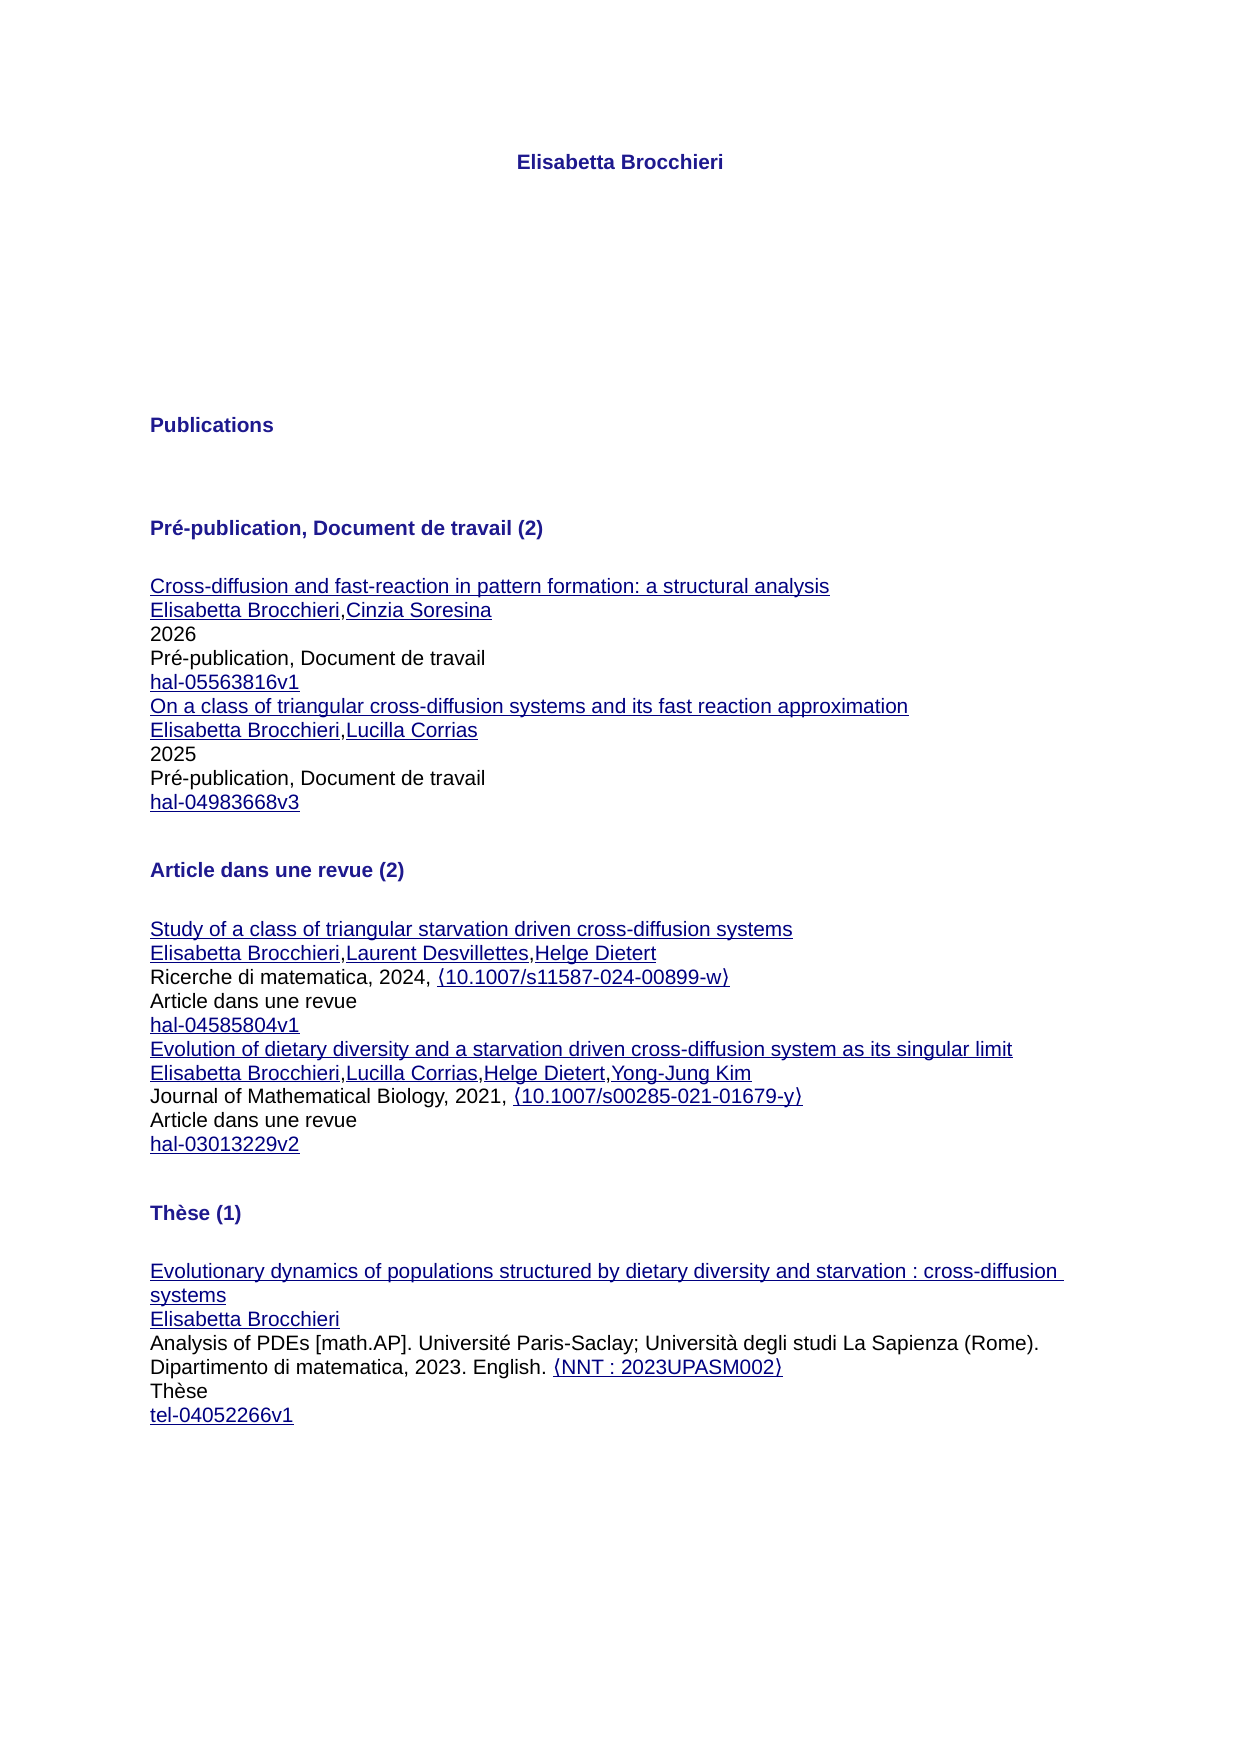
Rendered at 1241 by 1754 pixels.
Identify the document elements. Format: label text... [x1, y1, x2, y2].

subtitle Pré-publication, Document de travail (2) [150, 516, 1090, 539]
table_cell On a class of triangular cross-diffusion systems and its fast reaction approximation Elisabetta Brocchieri,Lucilla Corrias 2025 Pré-publication, Document de travail hal-04983668v3 [150, 694, 1090, 813]
subtitle Elisabetta Brocchieri [150, 150, 1090, 174]
table_header Cross-diffusion and fast-reaction in pattern formation: a structural analysis Elisabetta Brocchieri,Cinzia Soresina 2026 Pré-publication, Document de travail hal-05563816v1 [150, 574, 1090, 694]
table_cell Evolution of dietary diversity and a starvation driven cross-diffusion system as its singular limit Elisabetta Brocchieri,Lucilla Corrias,Helge Dietert,Yong-Jung Kim Journal of Mathematical Biology, 2021, ⟨10.1007/s00285-021-01679-y⟩ Article dans une revue hal-03013229v2 [150, 1036, 1090, 1156]
table_header Evolutionary dynamics of populations structured by dietary diversity and starvation : cross-diffusion systems Elisabetta Brocchieri Analysis of PDEs [math.AP]. Université Paris-Saclay; Università degli studi La Sapienza (Rome). Dipartimento di matematica, 2023. English. ⟨NNT : 2023UPASM002⟩ Thèse tel-04052266v1 [150, 1259, 1090, 1427]
subtitle Publications [150, 412, 1090, 436]
subtitle Thèse (1) [150, 1201, 1090, 1225]
table_header Study of a class of triangular starvation driven cross-diffusion systems Elisabetta Brocchieri,Laurent Desvillettes,Helge Dietert Ricerche di matematica, 2024, ⟨10.1007/s11587-024-00899-w⟩ Article dans une revue hal-04585804v1 [150, 917, 1090, 1036]
subtitle Article dans une revue (2) [150, 858, 1090, 882]
